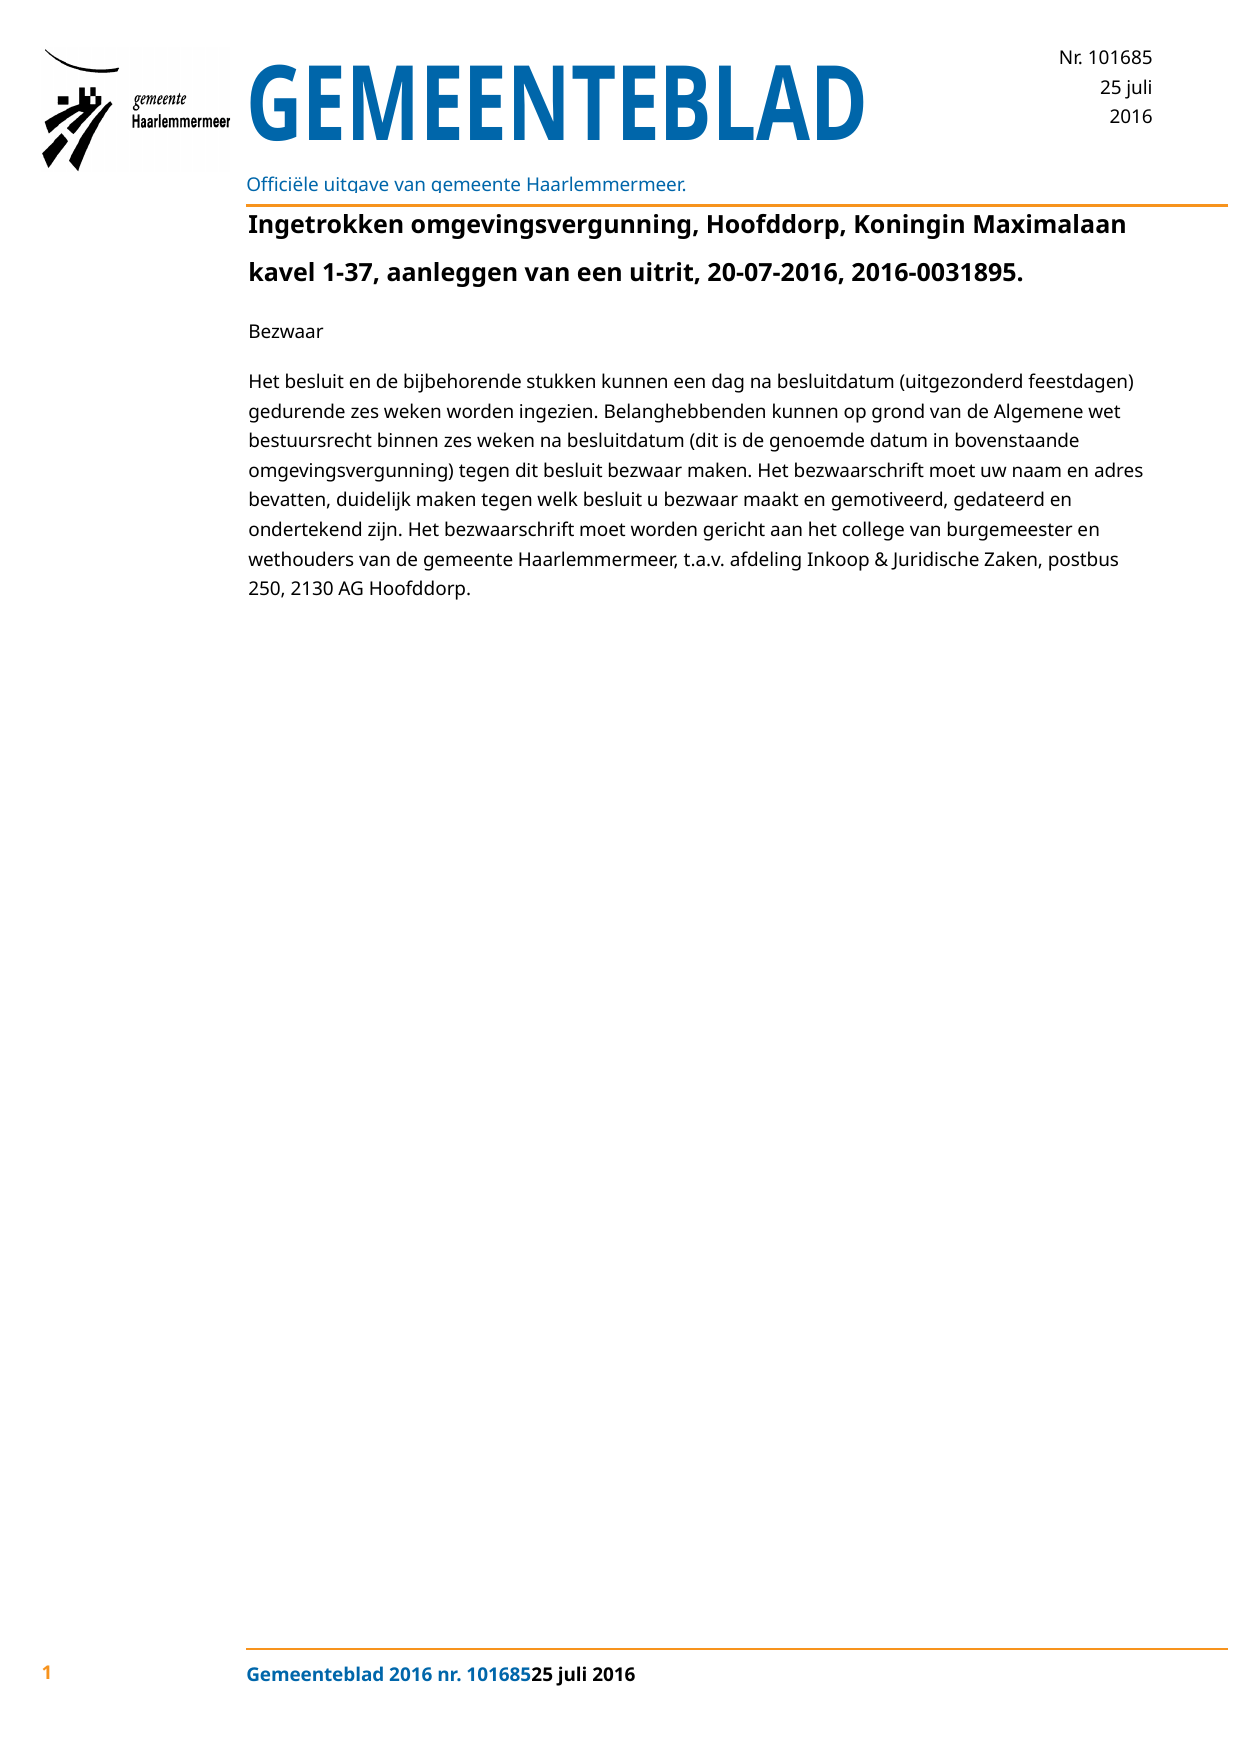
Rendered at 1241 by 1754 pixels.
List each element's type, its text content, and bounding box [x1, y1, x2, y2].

text Bezwaar [248, 318, 1152, 344]
text Het besluit en de bijbehorende stukken kunnen een dag na besluitdatum (uitgezonderd feestdagen) gedurende zes weken worden ingezien. Belanghebbenden kunnen op grond van de Algemene wet bestuursrecht binnen zes weken na besluitdatum (dit is de genoemde datum in bovenstaande omgevingsvergunning) tegen dit besluit bezwaar maken. Het bezwaarschrift moet uw naam en adres bevatten, duidelijk maken tegen welk besluit u bezwaar maakt en gemotiveerd, gedateerd en ondertekend zijn. Het bezwaarschrift moet worden gericht aan het college van burgemeester en wethouders van de gemeente Haarlemmermeer, t.a.v. afdeling Inkoop & Juridische Zaken, postbus 250, 2130 AG Hoofddorp. [248, 368, 1152, 601]
text Ingetrokken omgevingsvergunning, Hoofddorp, Koningin Maximalaan kavel 1-37, aanleggen van een uitrit, 20-07-2016, 2016-0031895. [248, 207, 1152, 288]
picture [41, 47, 231, 172]
